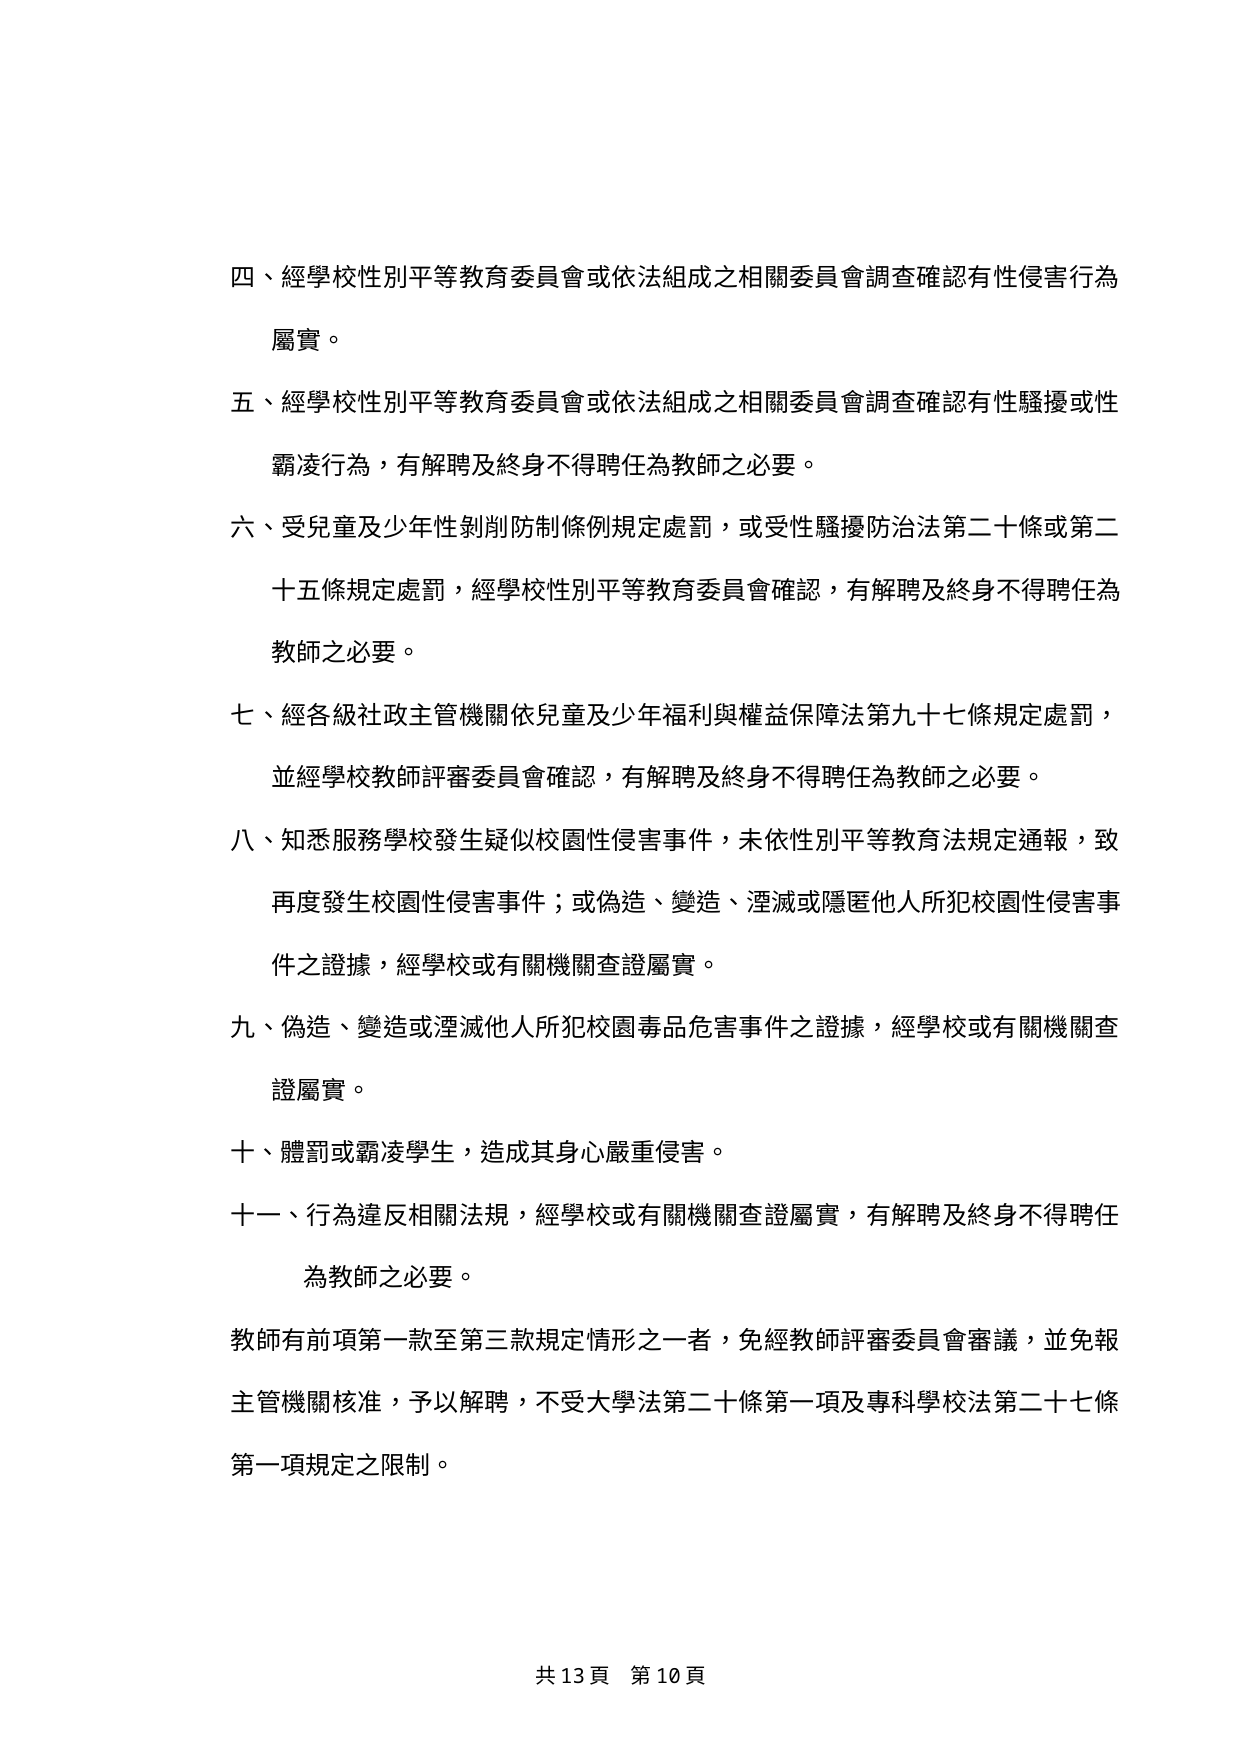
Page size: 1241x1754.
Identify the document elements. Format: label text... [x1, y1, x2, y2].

text 四、經學校性別平等教育委員會或依法組成之相關委員會調查確認有性侵害行為屬實。 [230, 234, 1122, 359]
text 九、偽造、變造或湮滅他人所犯校園毒品危害事件之證據，經學校或有關機關查證屬實。 [230, 984, 1122, 1109]
text 教師有前項第一款至第三款規定情形之一者，免經教師評審委員會審議，並免報主管機關核准，予以解聘，不受大學法第二十條第一項及專科學校法第二十七條第一項規定之限制。 [230, 1297, 1122, 1484]
text 六、受兒童及少年性剝削防制條例規定處罰，或受性騷擾防治法第二十條或第二十五條規定處罰，經學校性別平等教育委員會確認，有解聘及終身不得聘任為教師之必要。 [230, 484, 1122, 672]
text 十一、行為違反相關法規，經學校或有關機關查證屬實，有解聘及終身不得聘任為教師之必要。 [230, 1172, 1122, 1297]
text 五、經學校性別平等教育委員會或依法組成之相關委員會調查確認有性騷擾或性霸凌行為，有解聘及終身不得聘任為教師之必要。 [230, 359, 1122, 484]
text 七、經各級社政主管機關依兒童及少年福利與權益保障法第九十七條規定處罰，並經學校教師評審委員會確認，有解聘及終身不得聘任為教師之必要。 [230, 672, 1122, 797]
text 八、知悉服務學校發生疑似校園性侵害事件，未依性別平等教育法規定通報，致再度發生校園性侵害事件；或偽造、變造、湮滅或隱匿他人所犯校園性侵害事件之證據，經學校或有關機關查證屬實。 [230, 797, 1122, 984]
text 十、體罰或霸凌學生，造成其身心嚴重侵害。 [230, 1109, 1122, 1172]
